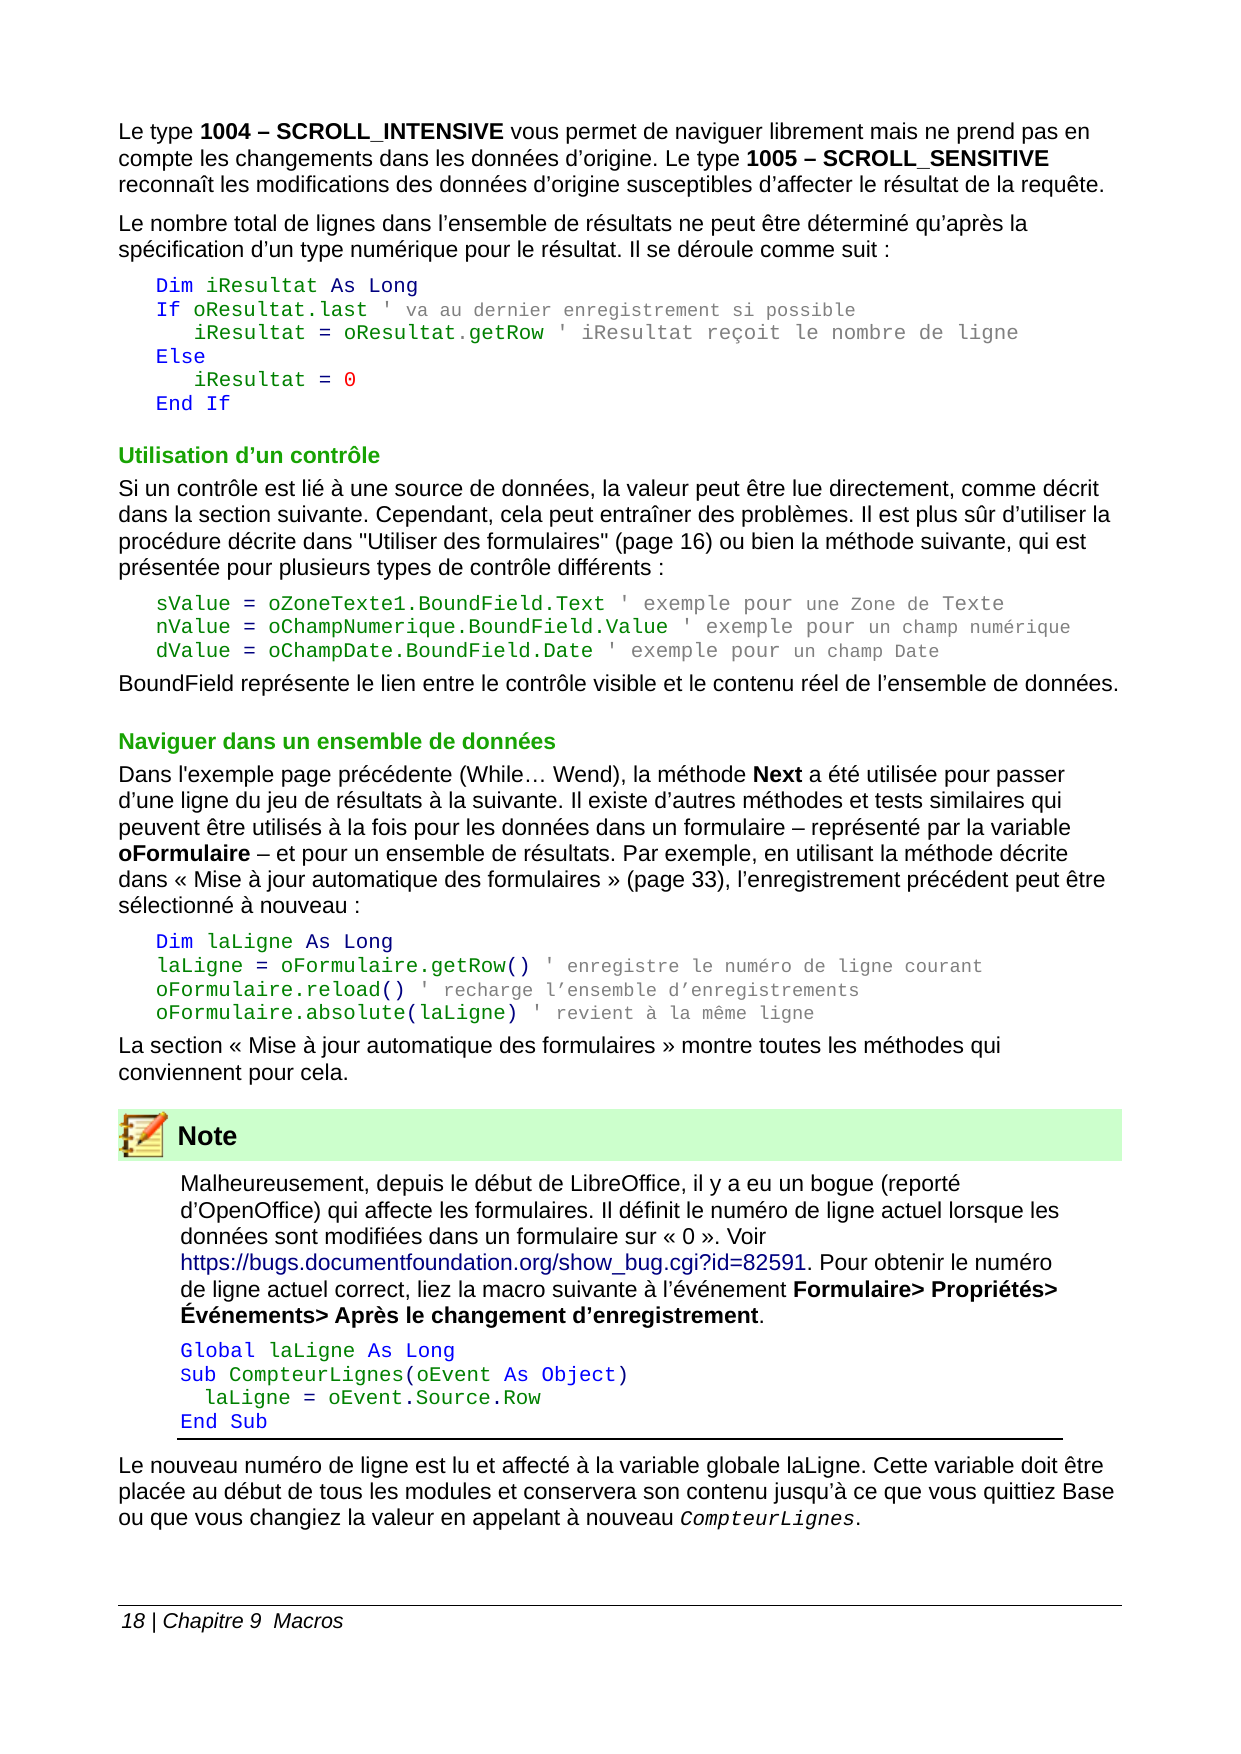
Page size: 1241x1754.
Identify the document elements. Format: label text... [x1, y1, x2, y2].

text oFormulaire.absolute(laLigne) ' revient à la même ligne [156, 1002, 1122, 1026]
text La section « Mise à jour automatique des formulaires » montre toutes les méthodes qui conviennent pour cela. [118, 1032, 1122, 1085]
text Le nouveau numéro de ligne est lu et affecté à la variable globale laLigne. Cette variable doit être placée au début de tous les modules et conservera son contenu jusqu’à ce que vous quittiez Base ou que vous changiez la valeur en appelant à nouveau CompteurLignes. [118, 1452, 1122, 1532]
picture [119, 1110, 170, 1161]
text Le nombre total de lignes dans l’ensemble de résultats ne peut être déterminé qu’après la spécification d’un type numérique pour le résultat. Il se déroule comme suit : [118, 210, 1122, 262]
text Si un contrôle est lié à une source de données, la valeur peut être lue directement, comme décrit dans la section suivante. Cependant, cela peut entraîner des problèmes. Il est plus sûr d’utiliser la procédure décrite dans "Utiliser des formulaires" (page 16) ou bien la méthode suivante, qui est présentée pour plusieurs types de contrôle différents : [118, 475, 1122, 580]
text iResultat = 0 [156, 369, 1122, 393]
text Else [156, 346, 1122, 369]
text End If [156, 393, 1122, 417]
text nValue = oChampNumerique.BoundField.Value ' exemple pour un champ numérique [156, 616, 1122, 640]
text oFormulaire.reload() ' recharge l’ensemble d’enregistrements [156, 979, 1122, 1002]
text Dim iResultat As Long [156, 275, 1122, 298]
text laLigne = oFormulaire.getRow() ' enregistre le numéro de ligne courant [156, 955, 1122, 979]
text BoundField représente le lien entre le contrôle visible et le contenu réel de l’ensemble de données. [118, 670, 1122, 696]
text Le type 1004 – SCROLL_INTENSIVE vous permet de naviguer librement mais ne prend pas en compte les changements dans les données d’origine. Le type 1005 – SCROLL_SENSITIVE reconnaît les modifications des données d’origine susceptibles d’affecter le résultat de la requête. [118, 118, 1122, 197]
subtitle Utilisation d’un contrôle [118, 442, 1122, 469]
text Malheureusement, depuis le début de LibreOffice, il y a eu un bogue (reporté d’OpenOffice) qui affecte les formulaires. Il définit le numéro de ligne actuel lorsque les données sont modifiées dans un formulaire sur « 0 ». Voir https://bugs.documentfoundation.org/show_bug.cgi?id=82591. Pour obtenir le numéro de ligne actuel correct, liez la macro suivante à l’événement Formulaire> Propriétés> Événements> Après le changement d’enregistrement. [177, 1167, 1063, 1328]
subtitle Naviguer dans un ensemble de données [118, 728, 1122, 755]
text iResultat = oResultat.getRow ' iResultat reçoit le nombre de ligne [156, 322, 1122, 346]
text dValue = oChampDate.BoundField.Date ' exemple pour un champ Date [156, 640, 1122, 664]
text Dim laLigne As Long [156, 931, 1122, 955]
text Dans l'exemple page précédente (While… Wend), la méthode Next a été utilisée pour passer d’une ligne du jeu de résultats à la suivante. Il existe d’autres méthodes et tests similaires qui peuvent être utilisés à la fois pour les données dans un formulaire – représenté par la variable oFormulaire – et pour un ensemble de résultats. Par exemple, en utilisant la méthode décrite dans « Mise à jour automatique des formulaires » (page 33), l’enregistrement précédent peut être sélectionné à nouveau : [118, 761, 1122, 919]
text If oResultat.last ' va au dernier enregistrement si possible [156, 298, 1122, 322]
subtitle Note [118, 1109, 1122, 1161]
text sValue = oZoneTexte1.BoundField.Text ' exemple pour une Zone de Texte [156, 593, 1122, 616]
text Global laLigne As Long Sub CompteurLignes(oEvent As Object) laLigne = oEvent.Source.Row End Sub [177, 1337, 1063, 1438]
